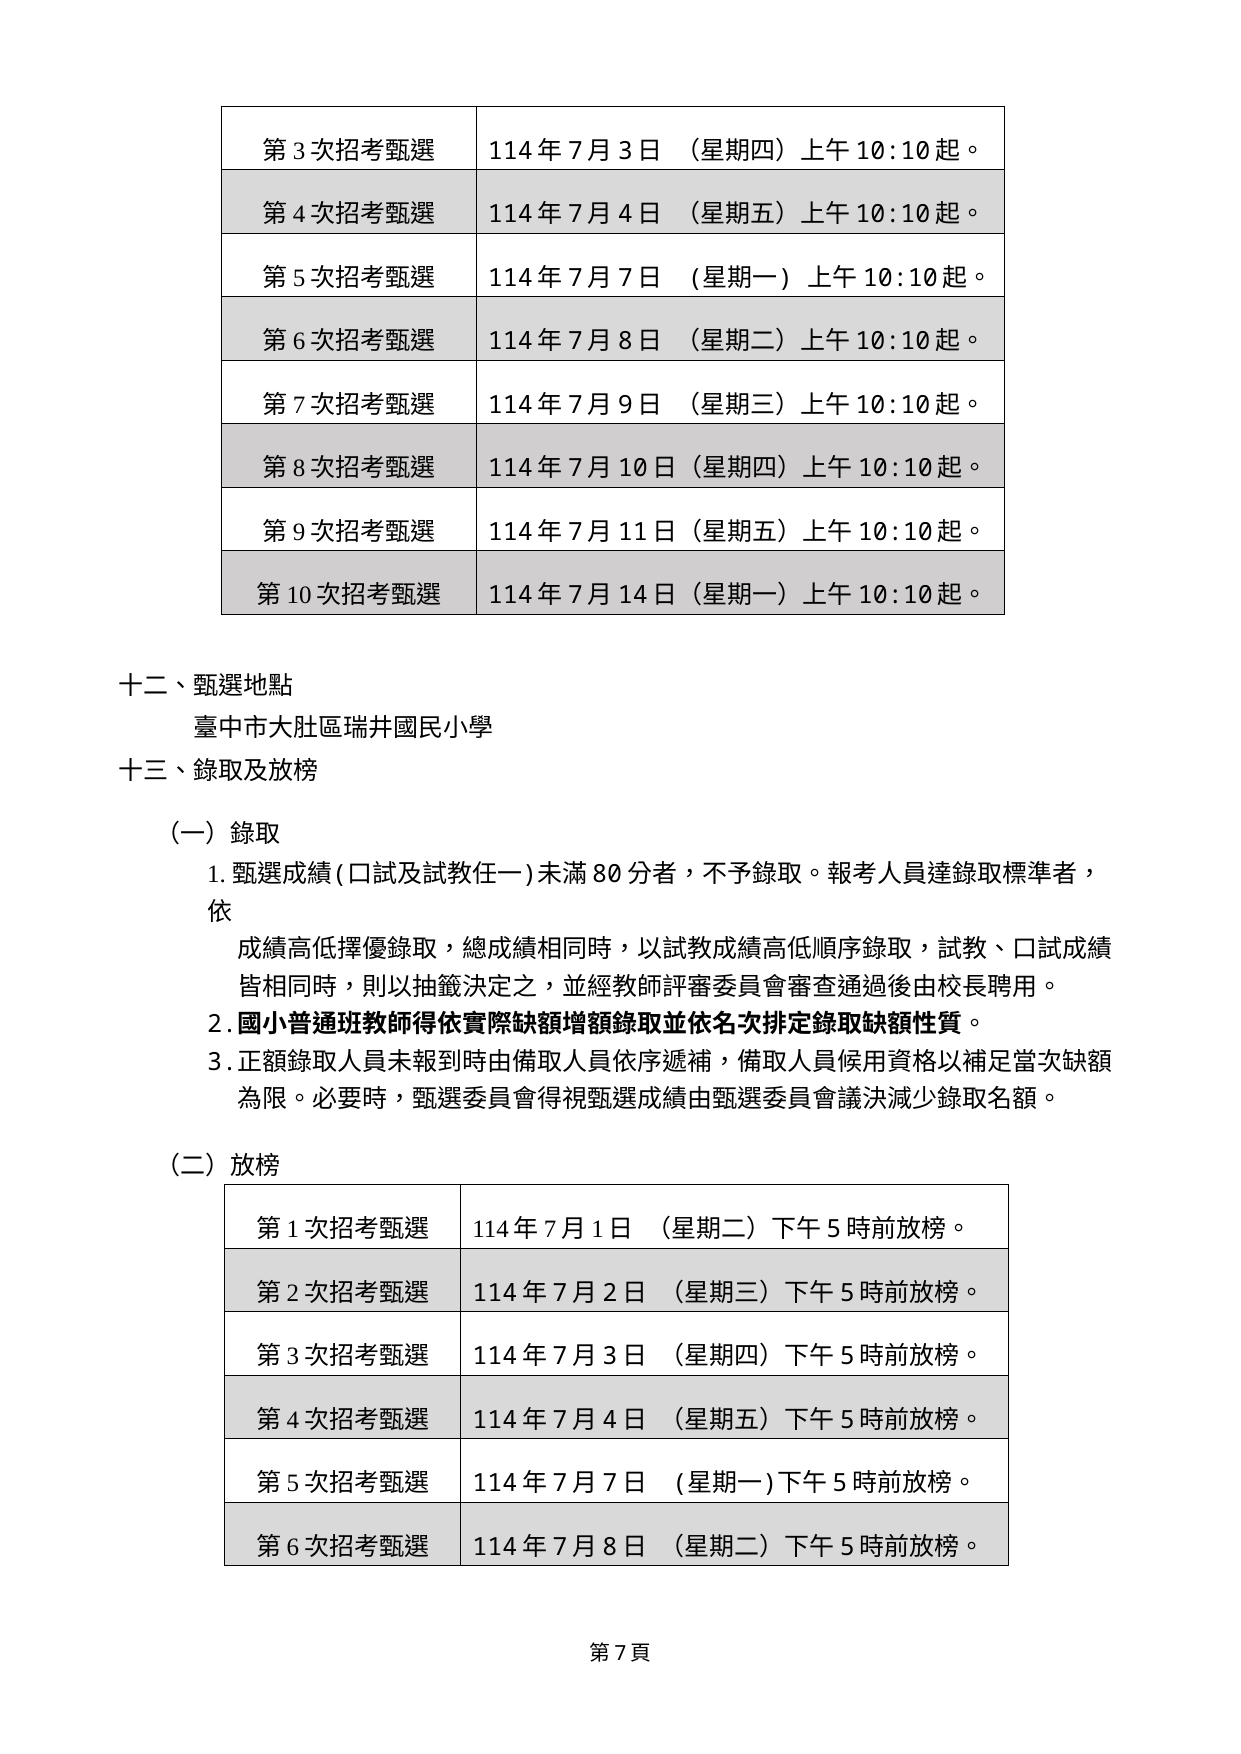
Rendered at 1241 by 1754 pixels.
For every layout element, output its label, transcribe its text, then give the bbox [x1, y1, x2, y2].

table_cell 第3次招考甄選 [222, 107, 476, 169]
table_cell 114年7月3日 （星期四）上午10:10起。 [477, 107, 1004, 169]
text 十三、錄取及放榜 [118, 759, 1122, 784]
table_cell 114年7月10日（星期四）上午10:10起。 [477, 424, 1004, 487]
text 十二、甄選地點 [118, 674, 1122, 699]
text （一）錄取 [156, 790, 1122, 853]
text 2.國小普通班教師得依實際缺額增額錄取並依名次排定錄取缺額性質。 [207, 1003, 1122, 1040]
table_cell 114年7月8日 （星期二）下午5時前放榜。 [461, 1503, 1008, 1565]
table_cell 第5次招考甄選 [225, 1439, 460, 1502]
table_cell 114年7月11日（星期五）上午10:10起。 [477, 488, 1004, 550]
table_cell 第6次招考甄選 [225, 1503, 460, 1565]
table_cell 114年7月7日 (星期一) 上午10:10起。 [477, 234, 1004, 296]
text 為限。必要時，甄選委員會得視甄選成績由甄選委員會議決減少錄取名額。 [207, 1078, 1122, 1115]
table_cell 114年7月14日（星期一）上午10:10起。 [477, 551, 1004, 614]
text 1. 甄選成績(口試及試教任一)未滿80分者，不予錄取。報考人員達錄取標準者，依 [207, 853, 1122, 928]
table_cell 114年7月4日 （星期五）下午5時前放榜。 [461, 1376, 1008, 1438]
table_cell 第9次招考甄選 [222, 488, 476, 550]
table_cell 第4次招考甄選 [222, 170, 476, 233]
table_cell 114年7月8日 （星期二）上午10:10起。 [477, 297, 1004, 360]
table_cell 第5次招考甄選 [222, 234, 476, 296]
text 臺中市大肚區瑞井國民小學 [118, 717, 1122, 742]
table_cell 第6次招考甄選 [222, 297, 476, 360]
table_header 第1次招考甄選 [225, 1185, 460, 1248]
text 皆相同時，則以抽籤決定之，並經教師評審委員會審查通過後由校長聘用。 [207, 965, 1122, 1003]
table_cell 第8次招考甄選 [222, 424, 476, 487]
text 成績高低擇優錄取，總成績相同時，以試教成績高低順序錄取，試教、口試成績 [207, 928, 1122, 965]
text 3.正額錄取人員未報到時由備取人員依序遞補，備取人員候用資格以補足當次缺額 [207, 1040, 1122, 1078]
table_cell 114年7月9日 （星期三）上午10:10起。 [477, 361, 1004, 423]
table_cell 第10次招考甄選 [222, 551, 476, 614]
table_header 114年7月1日 （星期二）下午5時前放榜。 [461, 1185, 1008, 1248]
table_cell 第3次招考甄選 [225, 1312, 460, 1375]
table_cell 114年7月2日 （星期三）下午5時前放榜。 [461, 1249, 1008, 1311]
table_cell 114年7月7日 (星期一)下午5時前放榜。 [461, 1439, 1008, 1502]
table_cell 第2次招考甄選 [225, 1249, 460, 1311]
text （二）放榜 [156, 1122, 1122, 1184]
table_cell 114年7月4日 （星期五）上午10:10起。 [477, 170, 1004, 233]
table_cell 第7次招考甄選 [222, 361, 476, 423]
table_cell 114年7月3日 （星期四）下午5時前放榜。 [461, 1312, 1008, 1375]
table_cell 第4次招考甄選 [225, 1376, 460, 1438]
